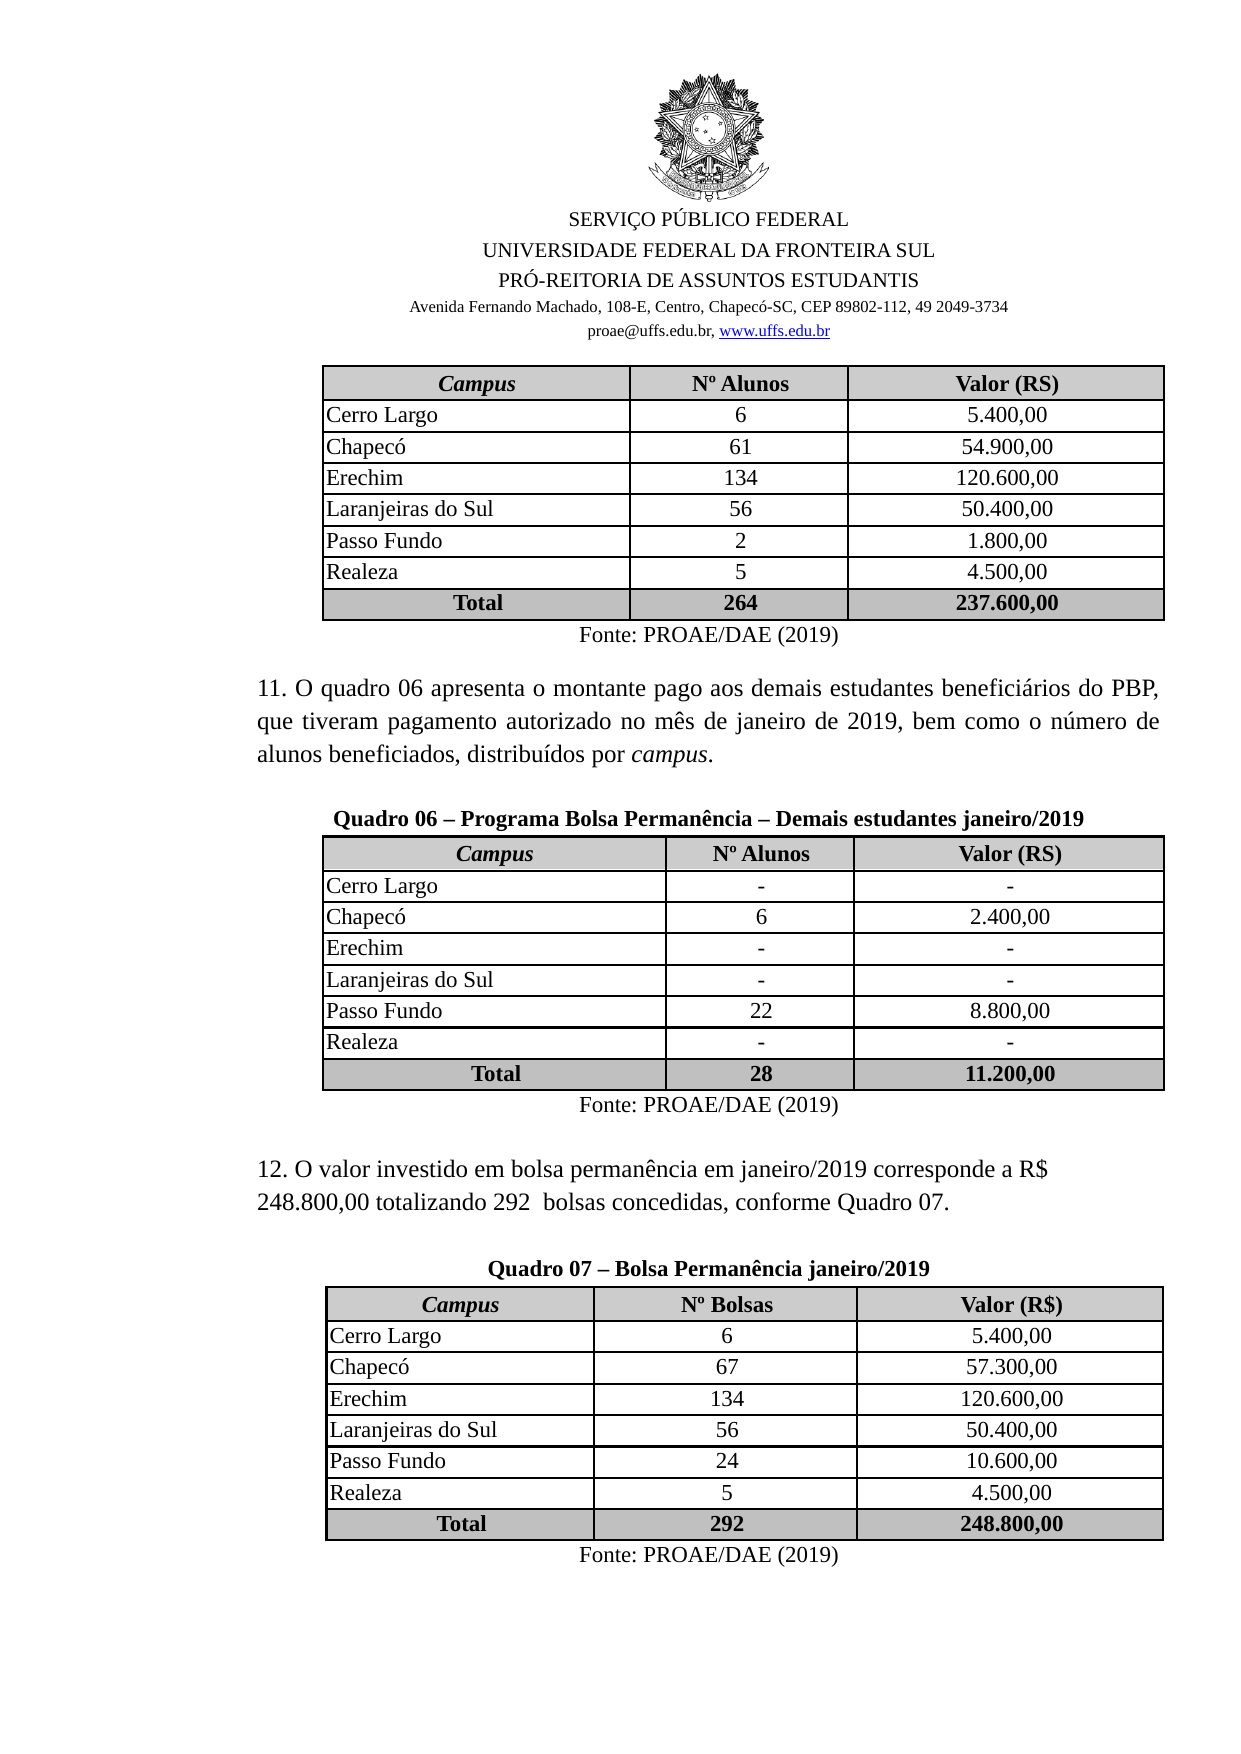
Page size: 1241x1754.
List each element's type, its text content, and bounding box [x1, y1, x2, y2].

table_cell Realeza [324, 1029, 665, 1058]
text Fonte: PROAE/DAE (2019) [257, 1541, 1161, 1568]
table_cell 248.800,00 [858, 1510, 1162, 1539]
table_cell 54.900,00 [849, 433, 1163, 462]
table_cell Total [328, 1510, 593, 1539]
table_cell 56 [631, 495, 847, 525]
table_cell - [667, 966, 853, 995]
table_cell 4.500,00 [849, 558, 1163, 587]
table_cell Passo Fundo [324, 997, 665, 1026]
table_cell 6 [667, 903, 853, 932]
table_cell 6 [595, 1322, 856, 1351]
table_cell - [667, 934, 853, 964]
table_header Campus [324, 838, 665, 869]
table_cell Cerro Largo [324, 872, 665, 901]
table_cell 24 [595, 1448, 856, 1477]
table_cell Total [324, 590, 629, 619]
table_cell Passo Fundo [324, 527, 629, 556]
table_header Valor (R$) [858, 1288, 1162, 1320]
table_cell 2 [631, 527, 847, 556]
table_cell 2.400,00 [855, 903, 1163, 932]
table_cell 10.600,00 [858, 1448, 1162, 1477]
table_header Campus [328, 1288, 593, 1320]
table_cell Laranjeiras do Sul [324, 495, 629, 525]
table_cell 61 [631, 433, 847, 462]
table_header Valor (RS) [849, 367, 1163, 399]
table_cell Cerro Largo [324, 401, 629, 431]
text 12. O valor investido em bolsa permanência em janeiro/2019 corresponde a R$ 248.800,00 totalizando 292 bolsas concedidas, conforme Quadro 07. [257, 1154, 1161, 1216]
table_cell 120.600,00 [849, 464, 1163, 493]
table_cell 22 [667, 997, 853, 1026]
table_cell 50.400,00 [858, 1416, 1162, 1445]
table_header Campus [324, 367, 629, 399]
text Quadro 07 – Bolsa Permanência janeiro/2019 [257, 1255, 1161, 1282]
table_header Valor (RS) [855, 838, 1163, 869]
text Fonte: PROAE/DAE (2019) [257, 1091, 1161, 1117]
table_header Nº Alunos [667, 838, 853, 869]
table_cell 5.400,00 [858, 1322, 1162, 1351]
table_cell Passo Fundo [328, 1448, 593, 1477]
table_cell Chapecó [328, 1353, 593, 1383]
table_cell Total [324, 1060, 665, 1089]
table_cell Realeza [328, 1479, 593, 1508]
table_cell - [855, 966, 1163, 995]
table_cell 5 [631, 558, 847, 587]
table_cell 67 [595, 1353, 856, 1383]
table_cell Cerro Largo [328, 1322, 593, 1351]
table_cell - [667, 872, 853, 901]
table_cell 264 [631, 590, 847, 619]
table_cell 134 [595, 1385, 856, 1414]
table_cell 292 [595, 1510, 856, 1539]
table_cell 5.400,00 [849, 401, 1163, 431]
table_cell - [855, 872, 1163, 901]
table_cell 6 [631, 401, 847, 431]
table_cell 8.800,00 [855, 997, 1163, 1026]
table_cell 28 [667, 1060, 853, 1089]
table_header Nº Alunos [631, 367, 847, 399]
table_cell 4.500,00 [858, 1479, 1162, 1508]
table_cell 50.400,00 [849, 495, 1163, 525]
text Quadro 06 – Programa Bolsa Permanência – Demais estudantes janeiro/2019 [257, 805, 1161, 831]
table_cell Laranjeiras do Sul [328, 1416, 593, 1445]
table_cell 120.600,00 [858, 1385, 1162, 1414]
table_cell 57.300,00 [858, 1353, 1162, 1383]
table_cell 134 [631, 464, 847, 493]
text Fonte: PROAE/DAE (2019) [257, 621, 1161, 647]
table_cell Erechim [324, 934, 665, 964]
table_cell - [855, 1029, 1163, 1058]
table_cell Laranjeiras do Sul [324, 966, 665, 995]
text 11. O quadro 06 apresenta o montante pago aos demais estudantes beneficiários do PBP, que tiveram pagamento autorizado no mês de janeiro de 2019, bem como o número de alunos beneficiados, distribuídos por campus. [257, 673, 1161, 768]
table_cell - [667, 1029, 853, 1058]
table_cell 1.800,00 [849, 527, 1163, 556]
table_cell 11.200,00 [855, 1060, 1163, 1089]
table_cell 237.600,00 [849, 590, 1163, 619]
table_cell 56 [595, 1416, 856, 1445]
table_cell Erechim [328, 1385, 593, 1414]
table_cell 5 [595, 1479, 856, 1508]
table_cell Realeza [324, 558, 629, 587]
table_cell Chapecó [324, 433, 629, 462]
table_cell Chapecó [324, 903, 665, 932]
table_cell Erechim [324, 464, 629, 493]
table_header Nº Bolsas [595, 1288, 856, 1320]
table_cell - [855, 934, 1163, 964]
